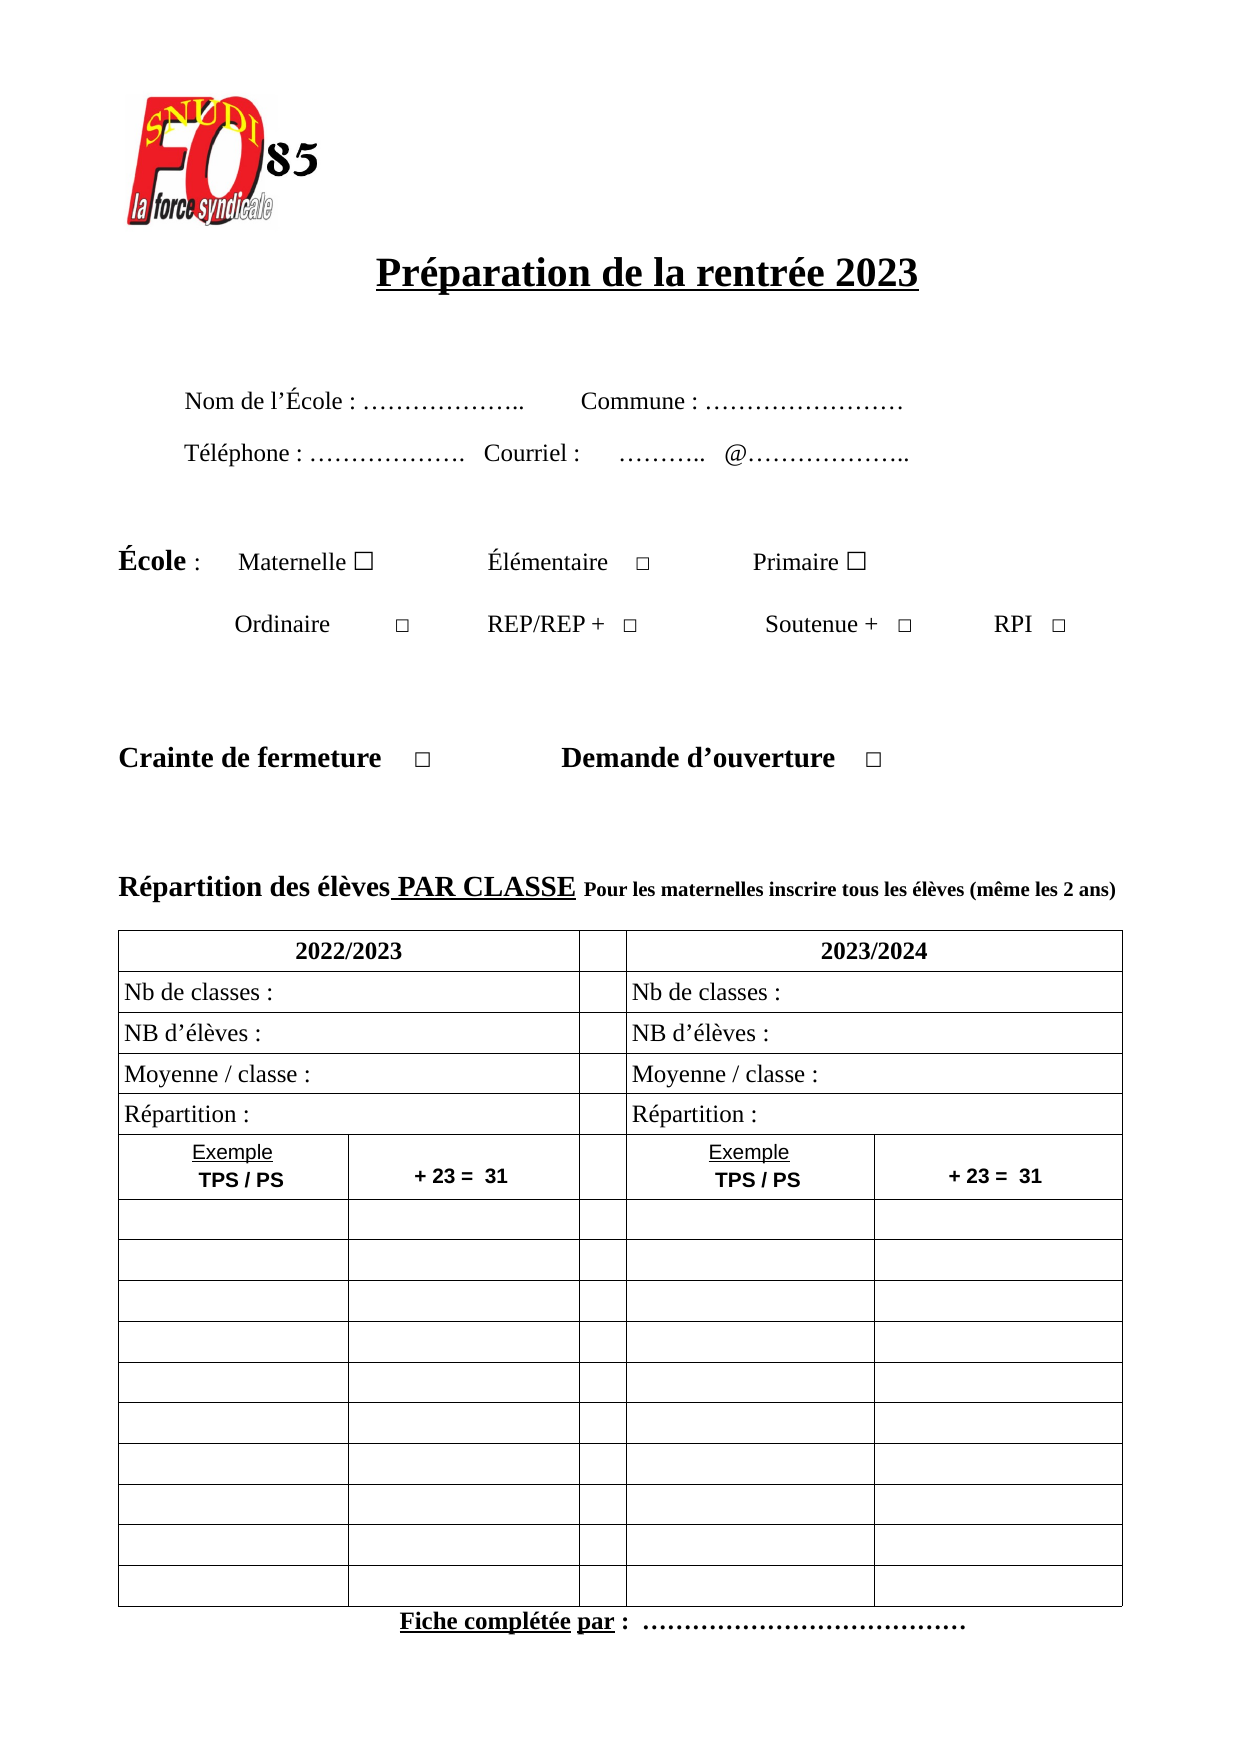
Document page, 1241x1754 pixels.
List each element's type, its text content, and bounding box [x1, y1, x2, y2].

table_cell [119, 1485, 348, 1524]
table_cell [627, 1444, 874, 1484]
table_cell [349, 1240, 579, 1280]
table_cell [875, 1322, 1122, 1361]
table_cell [627, 1322, 874, 1361]
text Téléphone : ………………. Courriel : ……….. @……………….. [172, 438, 1122, 467]
subtitle Répartition des élèves PAR CLASSE Pour les maternelles inscrire tous les élèves (même les 2 ans) [118, 869, 1122, 903]
table_cell [349, 1281, 579, 1321]
text École : Maternelle ☐ Élémentaire ☐ Primaire ☐ [118, 543, 1122, 577]
table_cell [580, 1403, 626, 1443]
table_cell + 23 = 31 [349, 1135, 579, 1198]
table_cell [627, 1281, 874, 1321]
table_cell [580, 1240, 626, 1280]
table_cell Exemple TPS / PS [119, 1135, 348, 1198]
table_cell [580, 1281, 626, 1321]
table_cell [875, 1200, 1122, 1239]
table_cell [580, 1200, 626, 1239]
table_cell + 23 = 31 [875, 1135, 1122, 1198]
table_cell NB d’élèves : [627, 1013, 1122, 1052]
table_cell [875, 1281, 1122, 1321]
table_cell [875, 1566, 1122, 1606]
table_cell [119, 1525, 348, 1565]
table_cell [119, 1322, 348, 1361]
table_cell [349, 1403, 579, 1443]
table_cell Nb de classes : [627, 972, 1122, 1012]
table_cell [119, 1200, 348, 1239]
table_cell [627, 1485, 874, 1524]
table_cell [349, 1200, 579, 1239]
table_cell [875, 1403, 1122, 1443]
table_cell Répartition : [627, 1094, 1122, 1134]
table_cell [119, 1444, 348, 1484]
table_cell [875, 1240, 1122, 1280]
table_cell [580, 1566, 626, 1606]
table_cell [580, 1525, 626, 1565]
table_cell [627, 1403, 874, 1443]
table_cell [627, 1525, 874, 1565]
table_cell [119, 1566, 348, 1606]
table_cell Moyenne / classe : [119, 1054, 579, 1093]
table_cell [627, 1566, 874, 1606]
text Fiche complétée par : ………………………………… [118, 1607, 1122, 1635]
table_cell [580, 972, 626, 1012]
table_cell [580, 1054, 626, 1093]
table_cell [580, 1135, 626, 1198]
table_cell [349, 1566, 579, 1606]
table_cell [349, 1525, 579, 1565]
text Ordinaire ☐ REP/REP + ☐ Soutenue + ☐ RPI ☐ [172, 605, 1122, 639]
table_cell [349, 1363, 579, 1402]
table_cell [580, 1363, 626, 1402]
table_cell [875, 1444, 1122, 1484]
table_cell [349, 1485, 579, 1524]
table_cell [119, 1281, 348, 1321]
table_cell [875, 1363, 1122, 1402]
table_header 2022/2023 [119, 931, 579, 971]
table_cell [349, 1444, 579, 1484]
table_cell [875, 1485, 1122, 1524]
table_cell [627, 1200, 874, 1239]
table_cell [119, 1363, 348, 1402]
table_cell Moyenne / classe : [627, 1054, 1122, 1093]
table_cell [627, 1363, 874, 1402]
text Préparation de la rentrée 2023 [172, 248, 1122, 296]
table_cell [119, 1240, 348, 1280]
table_cell [580, 1444, 626, 1484]
table_cell [627, 1240, 874, 1280]
table_cell [580, 1094, 626, 1134]
table_cell NB d’élèves : [119, 1013, 579, 1052]
table_cell [119, 1403, 348, 1443]
table_cell [349, 1322, 579, 1361]
table_cell Répartition : [119, 1094, 579, 1134]
table_header 2023/2024 [627, 931, 1122, 971]
table_header [580, 931, 626, 971]
table_cell [580, 1322, 626, 1361]
table_cell Nb de classes : [119, 972, 579, 1012]
subtitle Crainte de fermeture ☐ Demande d’ouverture ☐ [118, 737, 1122, 776]
table_cell [580, 1013, 626, 1052]
table_cell Exemple TPS / PS [627, 1135, 874, 1198]
table_cell [580, 1485, 626, 1524]
text Nom de l’École : ……………….. Commune : …………………… [172, 386, 1122, 415]
table_cell [875, 1525, 1122, 1565]
